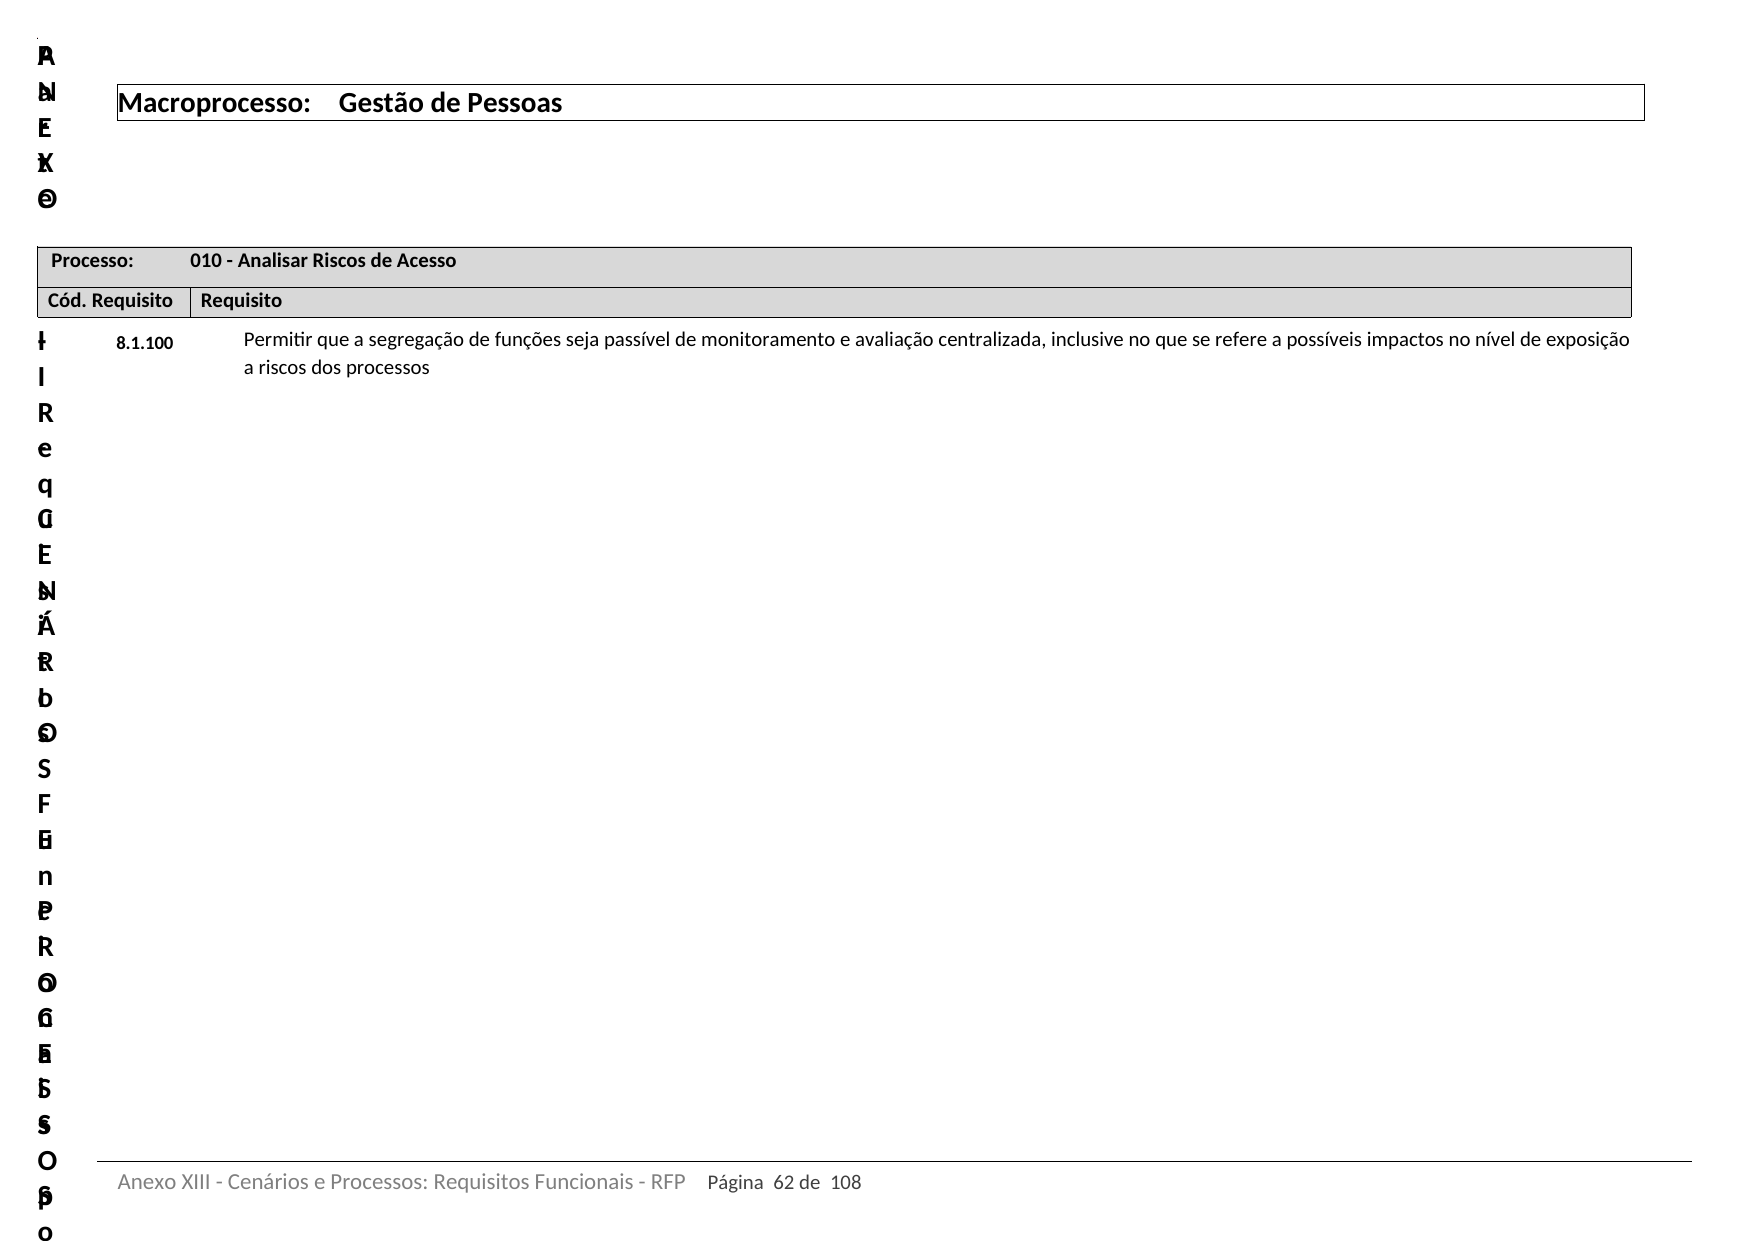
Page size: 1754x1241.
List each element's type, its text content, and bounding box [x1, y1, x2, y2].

table_cell Requisito [191, 288, 1631, 317]
table_cell [1632, 287, 1690, 317]
table_cell Processo: [38, 248, 190, 287]
table_cell Cód. Requisito [38, 288, 190, 317]
text 8.1.100 Permitir que a segregação de funções seja passível de monitoramento e avaliação centralizada, inclusive no que se refere a possíveis impactos no nível de exposição a riscos dos processos [116, 317, 1644, 381]
table_cell [1690, 246, 1703, 287]
table_cell [1632, 246, 1690, 287]
table_cell [1690, 287, 1703, 317]
table_cell 010 - Analisar Riscos de Acesso [190, 248, 1631, 287]
